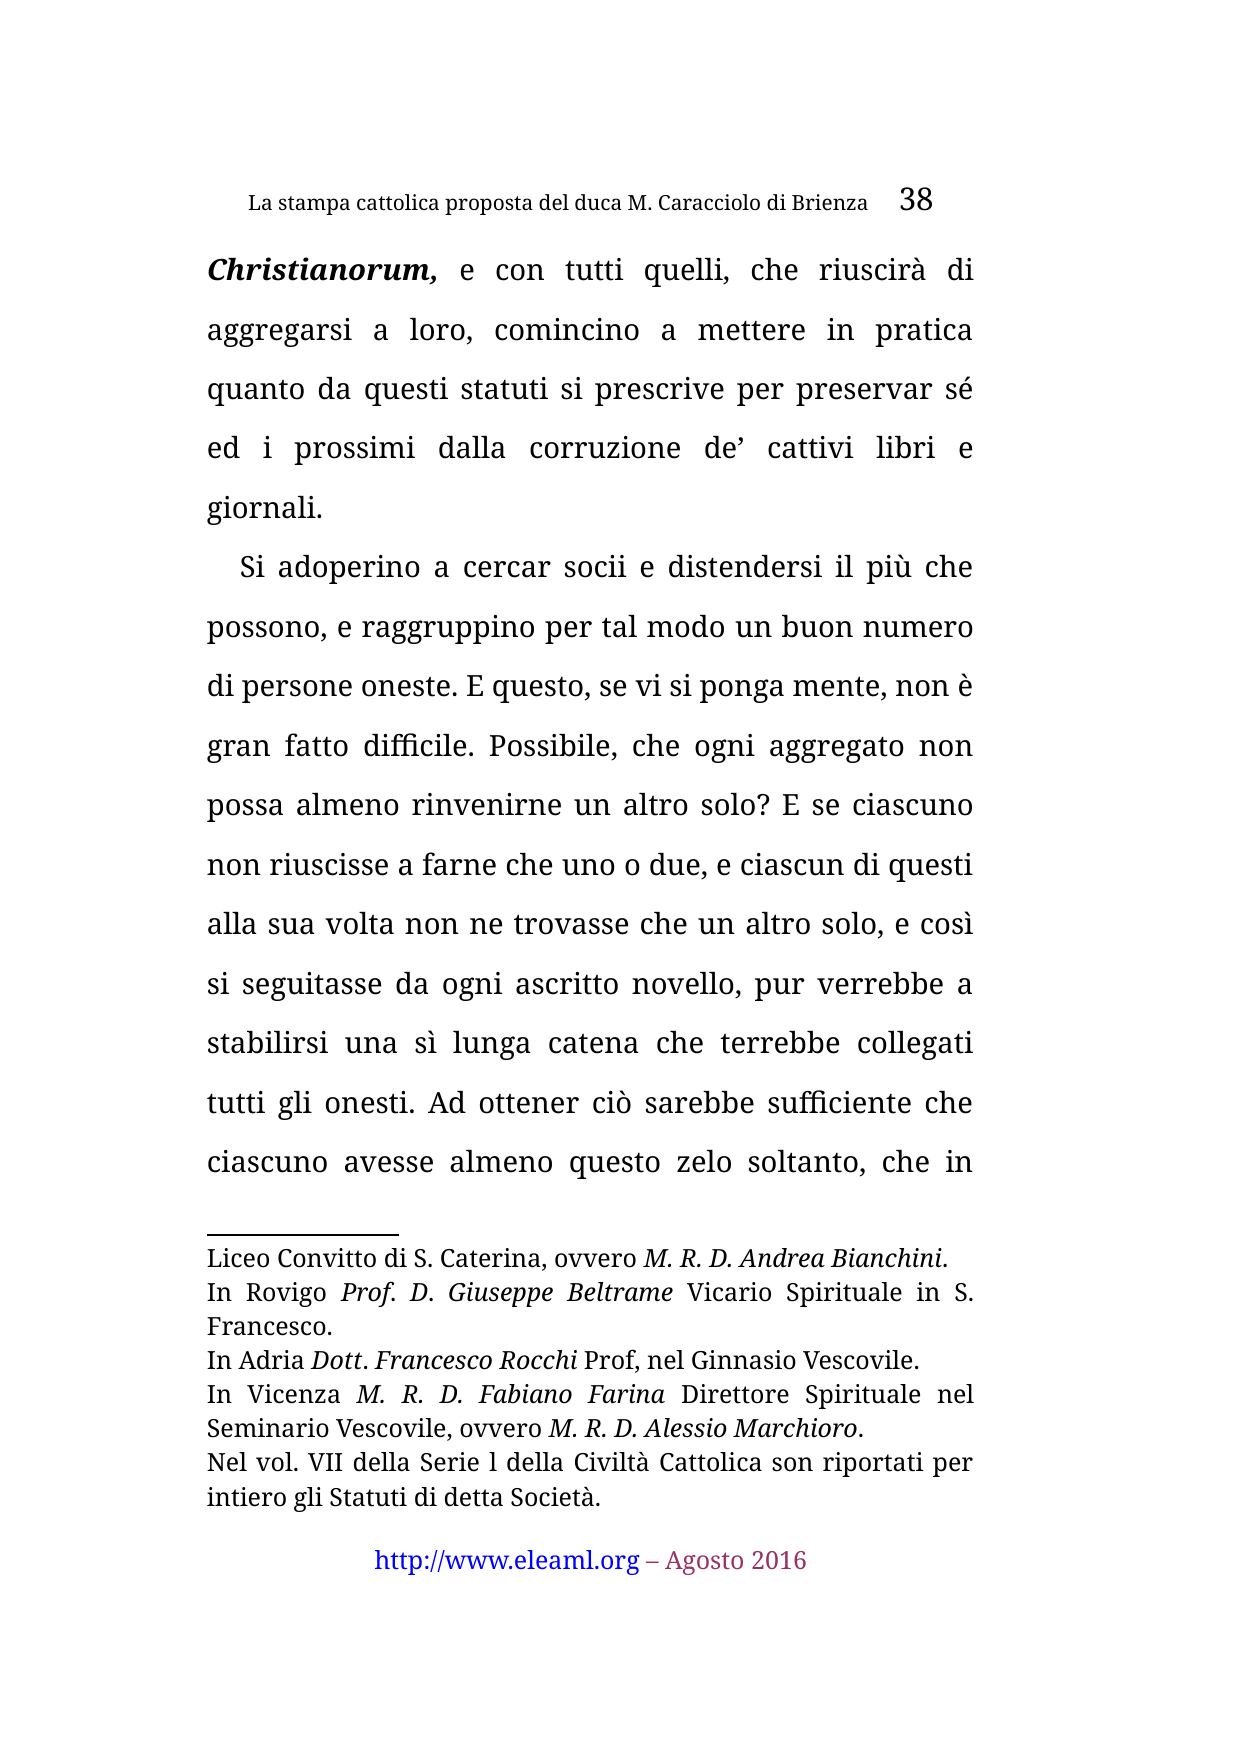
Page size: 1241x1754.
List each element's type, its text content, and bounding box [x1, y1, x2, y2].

text Si adoperino a cercar socii e distendersi il più che possono, e raggruppino per tal modo un buon numero di persone oneste. E questo, se vi si ponga mente, non è gran fatto difficile. Possibile, che ogni aggregato non possa almeno rinvenirne un altro solo? E se ciascuno non riuscisse a farne che uno o due, e ciascun di questi alla sua volta non ne trovasse che un altro solo, e così si seguitasse da ogni ascritto novello, pur verrebbe a stabilirsi una sì lunga catena che terrebbe collegati tutti gli onesti. Ad ottener ciò sarebbe sufficiente che ciascuno avesse almeno questo zelo soltanto, che in [207, 547, 974, 1181]
text Nel vol. VII della Serie l della Civiltà Cattolica son riportati per intiero gli Statuti di detta Società. [207, 1445, 974, 1513]
text Liceo Convitto di S. Caterina, ovvero M. R. D. Andrea Bianchini. [207, 1241, 974, 1275]
text Christianorum, e con tutti quelli, che riuscirà di aggregarsi a loro, comincino a mettere in pratica quanto da questi statuti si prescrive per preservar sé ed i prossimi dalla corruzione de’ cattivi libri e giornali. [207, 249, 974, 527]
text In Vicenza M. R. D. Fabiano Farina Direttore Spirituale nel Seminario Vescovile, ovvero M. R. D. Alessio Marchioro. [207, 1377, 974, 1445]
text In Adria Dott. Francesco Rocchi Prof, nel Ginnasio Vescovile. [207, 1343, 974, 1377]
text In Rovigo Prof. D. Giuseppe Beltrame Vicario Spirituale in S. Francesco. [207, 1275, 974, 1343]
